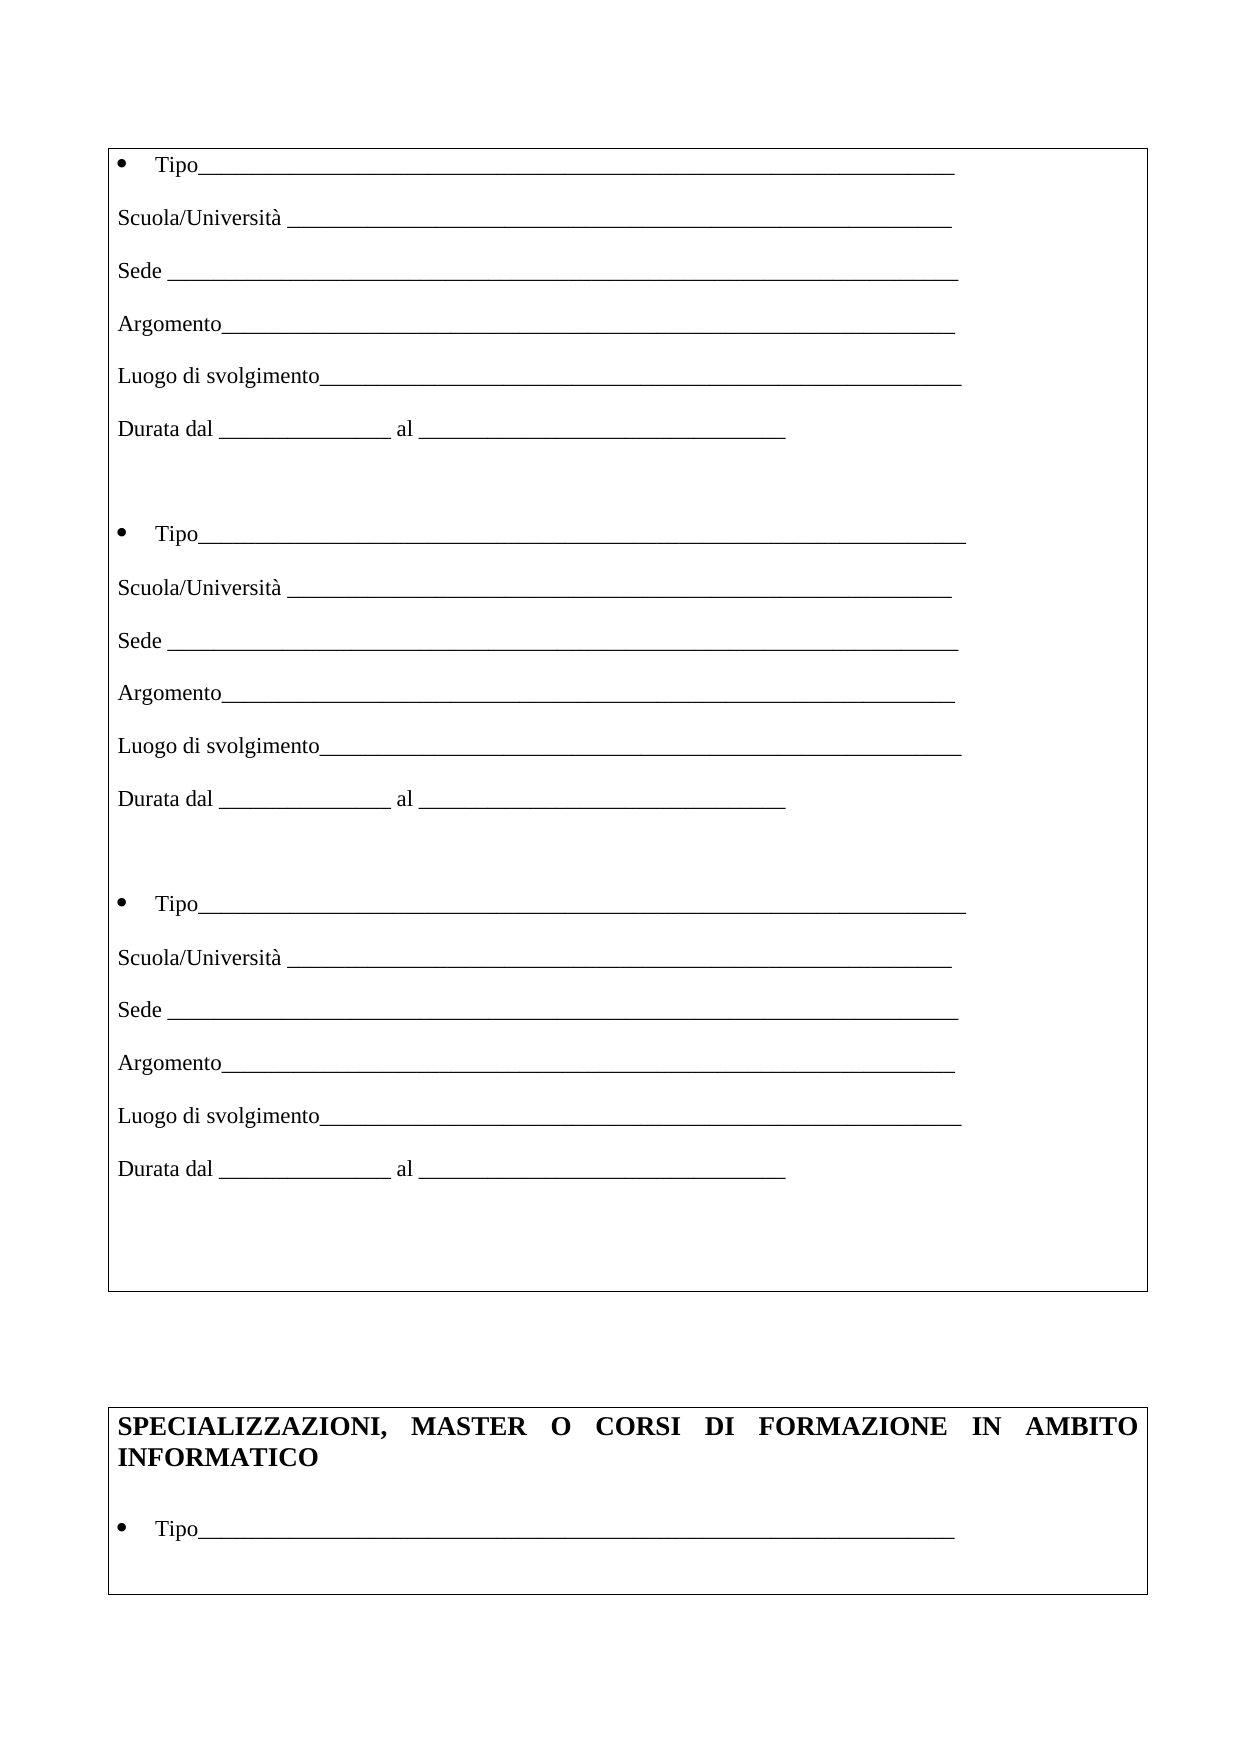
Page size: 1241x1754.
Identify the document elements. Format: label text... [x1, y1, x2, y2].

text Luogo di svolgimento________________________________________________________ [109, 359, 1147, 389]
text Luogo di svolgimento________________________________________________________ [109, 729, 1147, 758]
list Scuola/Università __________________________________________________________ [109, 941, 1147, 970]
list Specializzazioni, master o corsi di formazione in ambito informatico [109, 1408, 1147, 1472]
list Tipo___________________________________________________________________ [109, 887, 1147, 917]
text Argomento________________________________________________________________ [109, 1046, 1147, 1076]
text Durata dal _______________ al ________________________________ [109, 412, 1147, 441]
list Tipo__________________________________________________________________ [109, 149, 1147, 177]
text Durata dal _______________ al ________________________________ [109, 782, 1147, 811]
text Durata dal _______________ al ________________________________ [109, 1152, 1147, 1181]
list Scuola/Università __________________________________________________________ [109, 571, 1147, 600]
list Scuola/Università __________________________________________________________ [109, 201, 1147, 231]
text Argomento________________________________________________________________ [109, 307, 1147, 336]
text Argomento________________________________________________________________ [109, 676, 1147, 706]
text Sede _____________________________________________________________________ [109, 993, 1147, 1023]
list Tipo___________________________________________________________________ [109, 517, 1147, 547]
list Tipo__________________________________________________________________ [109, 1512, 1147, 1542]
text Luogo di svolgimento________________________________________________________ [109, 1099, 1147, 1128]
text Sede _____________________________________________________________________ [109, 624, 1147, 653]
text Sede _____________________________________________________________________ [109, 254, 1147, 283]
